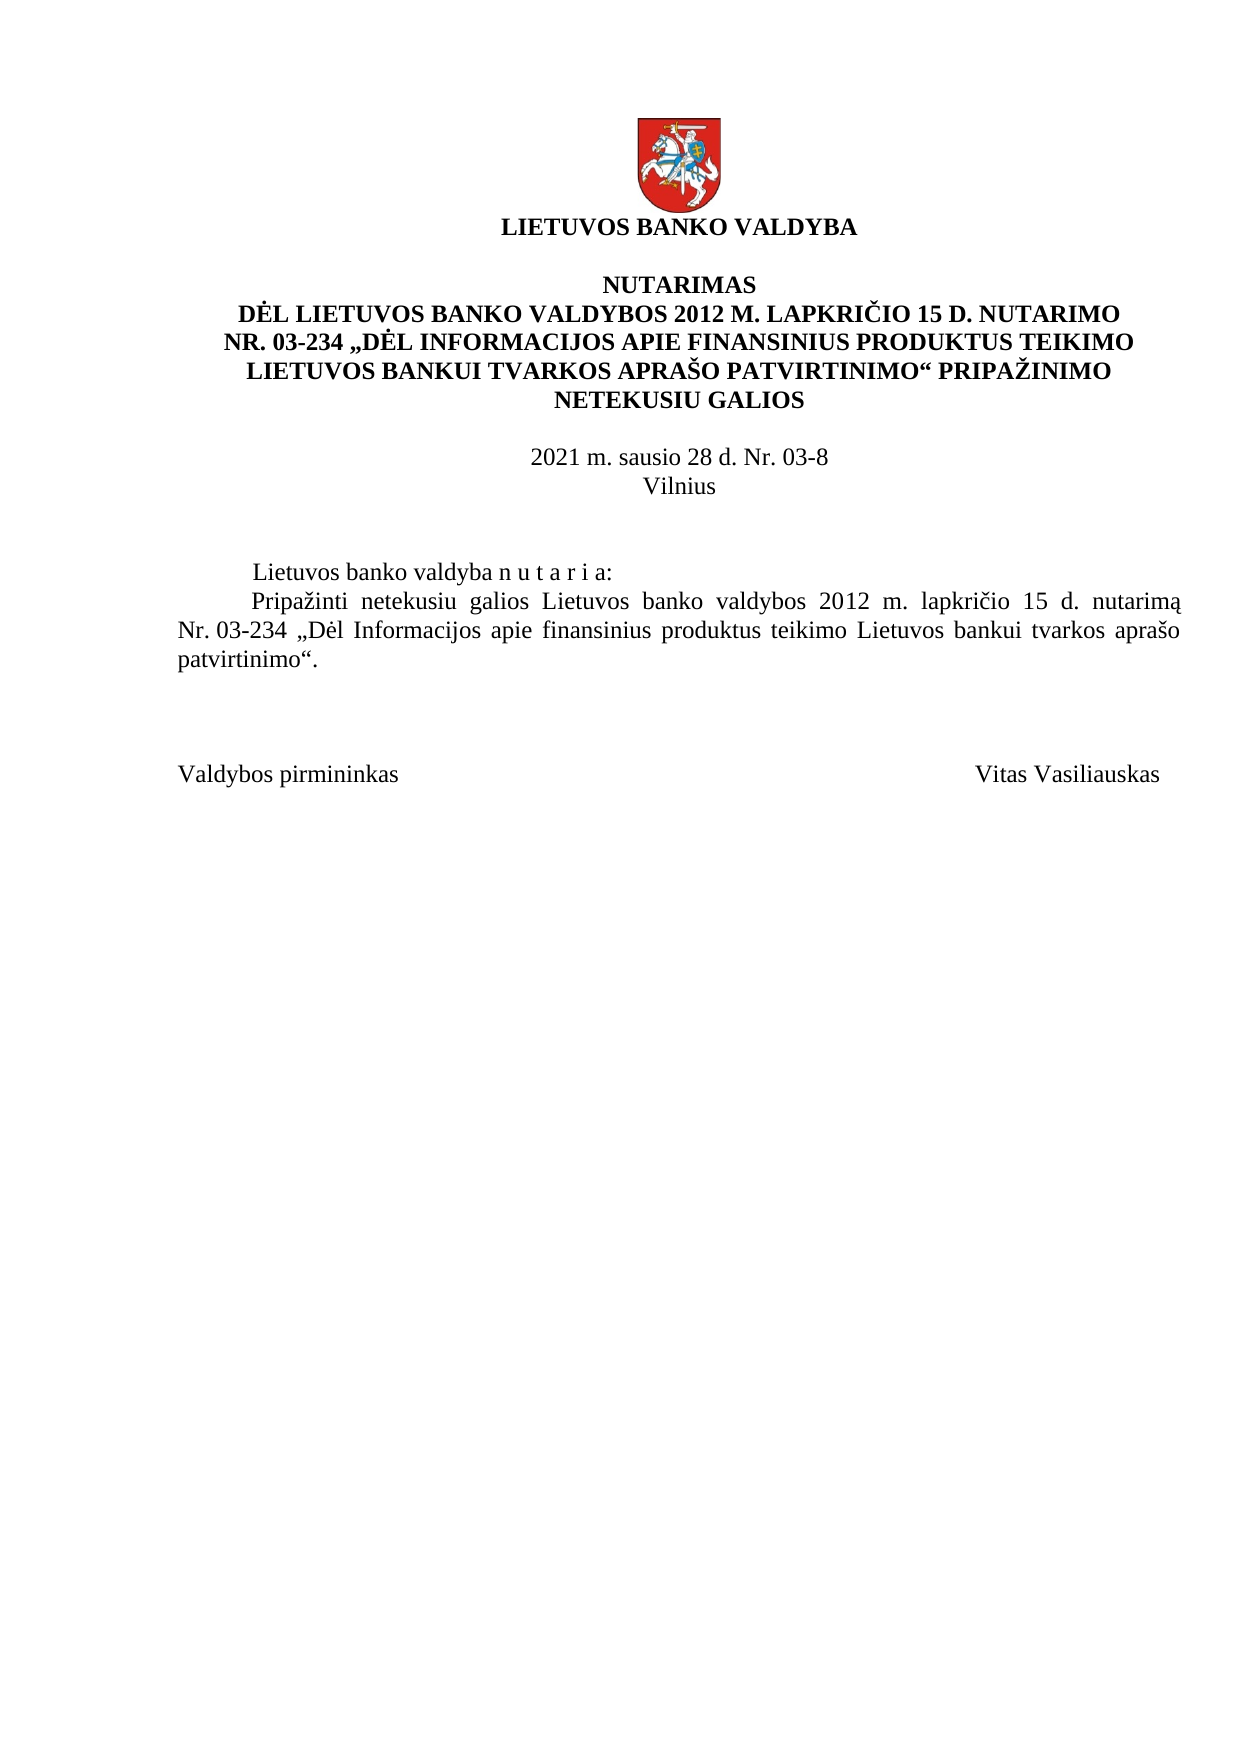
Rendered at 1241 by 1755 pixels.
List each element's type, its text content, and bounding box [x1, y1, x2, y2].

text NUTARIMAS [177, 270, 1181, 299]
text 2021 m. sausio 28 d. Nr. 03-8 [177, 442, 1181, 471]
text DĖL LIETUVOS BANKO VALDYBOS 2012 M. LAPKRIČIO 15 D. NUTARIMO NR. 03‑234 „DĖL INFORMACIJOS APIE FINANSINIUS PRODUKTUS TEIKIMO LIETUVOS BANKUI TVARKOS APRAŠO PATVIRTINIMO“ PRIPAŽINIMO NETEKUSIU GALIOS [177, 299, 1181, 414]
text Pripažinti netekusiu galios Lietuvos banko valdybos 2012 m. lapkričio 15 d. nutarimą Nr. 03-234 „Dėl Informacijos apie finansinius produktus teikimo Lietuvos bankui tvarkos aprašo patvirtinimo“. [177, 586, 1181, 672]
text Vilnius [177, 471, 1181, 500]
text Valdybos pirmininkas Vitas Vasiliauskas [177, 759, 1181, 787]
text LIETUVOS BANKO VALDYBA [177, 212, 1181, 241]
text Lietuvos banko valdyba n u t a r i a: [234, 557, 1181, 586]
